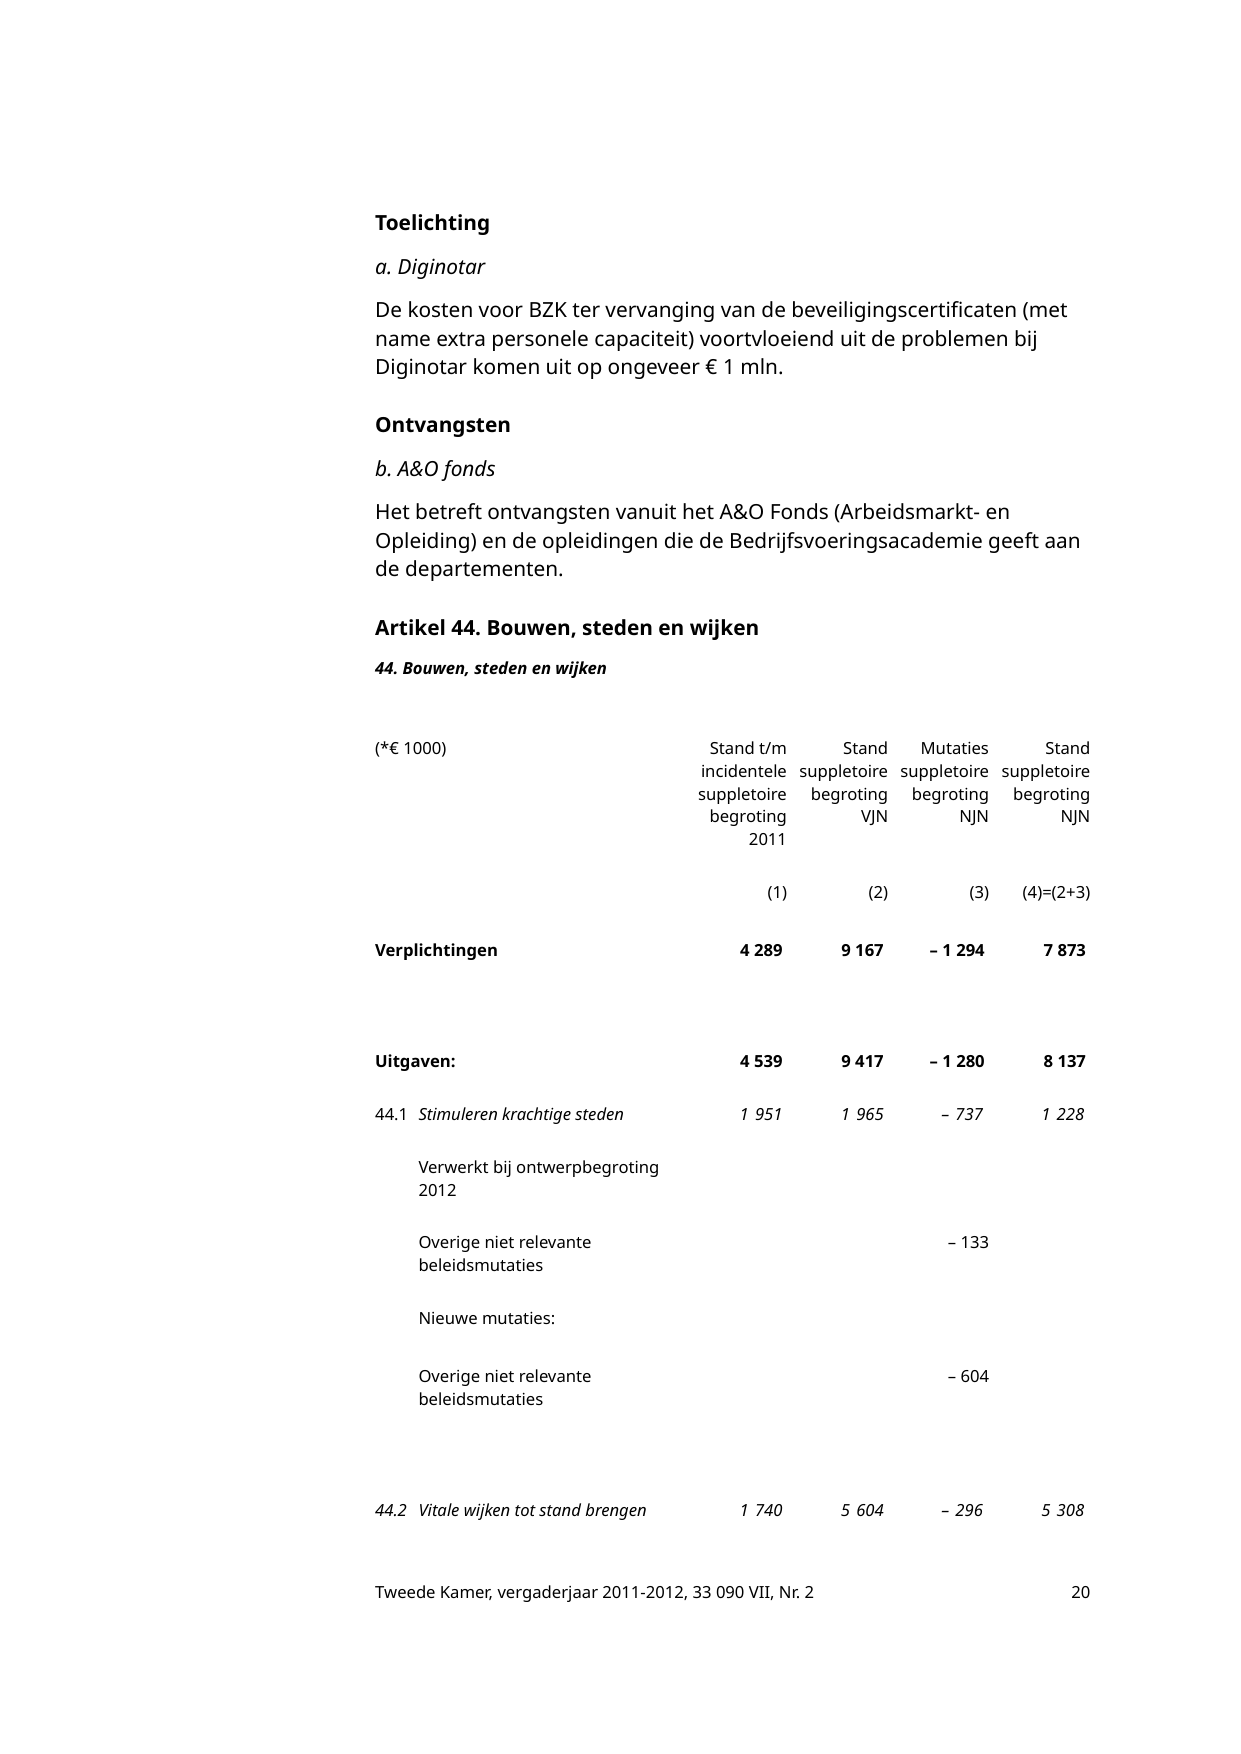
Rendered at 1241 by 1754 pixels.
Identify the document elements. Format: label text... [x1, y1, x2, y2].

table_cell [418, 1440, 686, 1498]
table_cell [787, 1306, 888, 1365]
table_header Stand suppletoire begroting VJN [787, 737, 888, 880]
table_cell Stimuleren krachtige steden [418, 1103, 686, 1155]
table_cell 9 167 [787, 939, 888, 992]
table_header Mutaties suppletoire begroting NJN [888, 737, 989, 880]
table_cell [375, 992, 418, 1050]
table_cell 44.1 [375, 1103, 418, 1155]
table_cell [989, 1155, 1090, 1231]
text De kosten voor BZK ter vervanging van de beveiligingscertificaten (met name extra personele capaciteit) voortvloeiend uit de problemen bij Diginotar komen uit op ongeveer € 1 mln. [375, 295, 1090, 381]
table_cell – 1 294 [888, 939, 989, 992]
table_cell – 604 [888, 1365, 989, 1440]
table_cell [375, 1306, 418, 1365]
table_cell [418, 992, 686, 1050]
text b. A&O fonds [375, 454, 1090, 482]
text Toelichting [375, 208, 1090, 237]
table_cell [787, 992, 888, 1050]
table_cell [888, 992, 989, 1050]
table_cell [787, 1365, 888, 1440]
table_cell [375, 1440, 418, 1498]
table_cell 5 308 [989, 1499, 1090, 1521]
table_cell [375, 1155, 418, 1231]
table_cell [686, 1306, 787, 1365]
table_cell [686, 1365, 787, 1440]
table_header Stand t/m incidentele suppletoire begroting 2011 [686, 737, 787, 880]
table_cell [787, 1231, 888, 1306]
table_cell 4 289 [686, 939, 787, 992]
table_cell – 133 [888, 1231, 989, 1306]
table_cell [989, 1306, 1090, 1365]
table_cell 4 539 [686, 1050, 787, 1103]
table_cell (4)=(2+3) [989, 880, 1090, 939]
table_cell 1 228 [989, 1103, 1090, 1155]
table_cell Overige niet relevante beleidsmutaties [418, 1365, 686, 1440]
table_cell 5 604 [787, 1499, 888, 1521]
table_cell Verplichtingen [375, 939, 686, 992]
table_cell [787, 1440, 888, 1498]
table_cell [888, 1440, 989, 1498]
table_cell [787, 1155, 888, 1231]
table_cell Verwerkt bij ontwerpbegroting 2012 [418, 1155, 686, 1231]
table_cell [418, 880, 686, 939]
table_header Stand suppletoire begroting NJN [989, 737, 1090, 880]
table_cell [375, 880, 418, 939]
text a. Diginotar [375, 252, 1090, 280]
table_cell 9 417 [787, 1050, 888, 1103]
text Ontvangsten [375, 411, 1090, 439]
table_cell Vitale wijken tot stand brengen [418, 1499, 686, 1521]
text 44. Bouwen, steden en wijken [375, 656, 1090, 679]
table_cell 1 740 [686, 1499, 787, 1521]
table_cell – 1 280 [888, 1050, 989, 1103]
table_cell [888, 1306, 989, 1365]
table_cell [686, 1231, 787, 1306]
table_cell [686, 1440, 787, 1498]
table_cell 1 965 [787, 1103, 888, 1155]
table_cell [989, 1231, 1090, 1306]
text Artikel 44. Bouwen, steden en wijken [375, 613, 1090, 641]
table_cell 7 873 [989, 939, 1090, 992]
table_cell (2) [787, 880, 888, 939]
table_cell (3) [888, 880, 989, 939]
table_cell – 296 [888, 1499, 989, 1521]
table_header (*€ 1000) [375, 737, 686, 880]
table_cell [989, 1365, 1090, 1440]
table_cell [375, 1231, 418, 1306]
table_cell Uitgaven: [375, 1050, 686, 1103]
table_cell [686, 1155, 787, 1231]
table_cell [989, 992, 1090, 1050]
table_cell Nieuwe mutaties: [418, 1306, 686, 1365]
table_cell [686, 992, 787, 1050]
table_cell [375, 1365, 418, 1440]
table_cell – 737 [888, 1103, 989, 1155]
table_cell (1) [686, 880, 787, 939]
table_cell 1 951 [686, 1103, 787, 1155]
table_cell [888, 1155, 989, 1231]
table_cell 8 137 [989, 1050, 1090, 1103]
text Het betreft ontvangsten vanuit het A&O Fonds (Arbeidsmarkt- en Opleiding) en de opleidingen die de Bedrijfsvoeringsacademie geeft aan de departementen. [375, 497, 1090, 583]
table_cell Overige niet relevante beleidsmutaties [418, 1231, 686, 1306]
table_cell 44.2 [375, 1499, 418, 1521]
table_cell [989, 1440, 1090, 1498]
